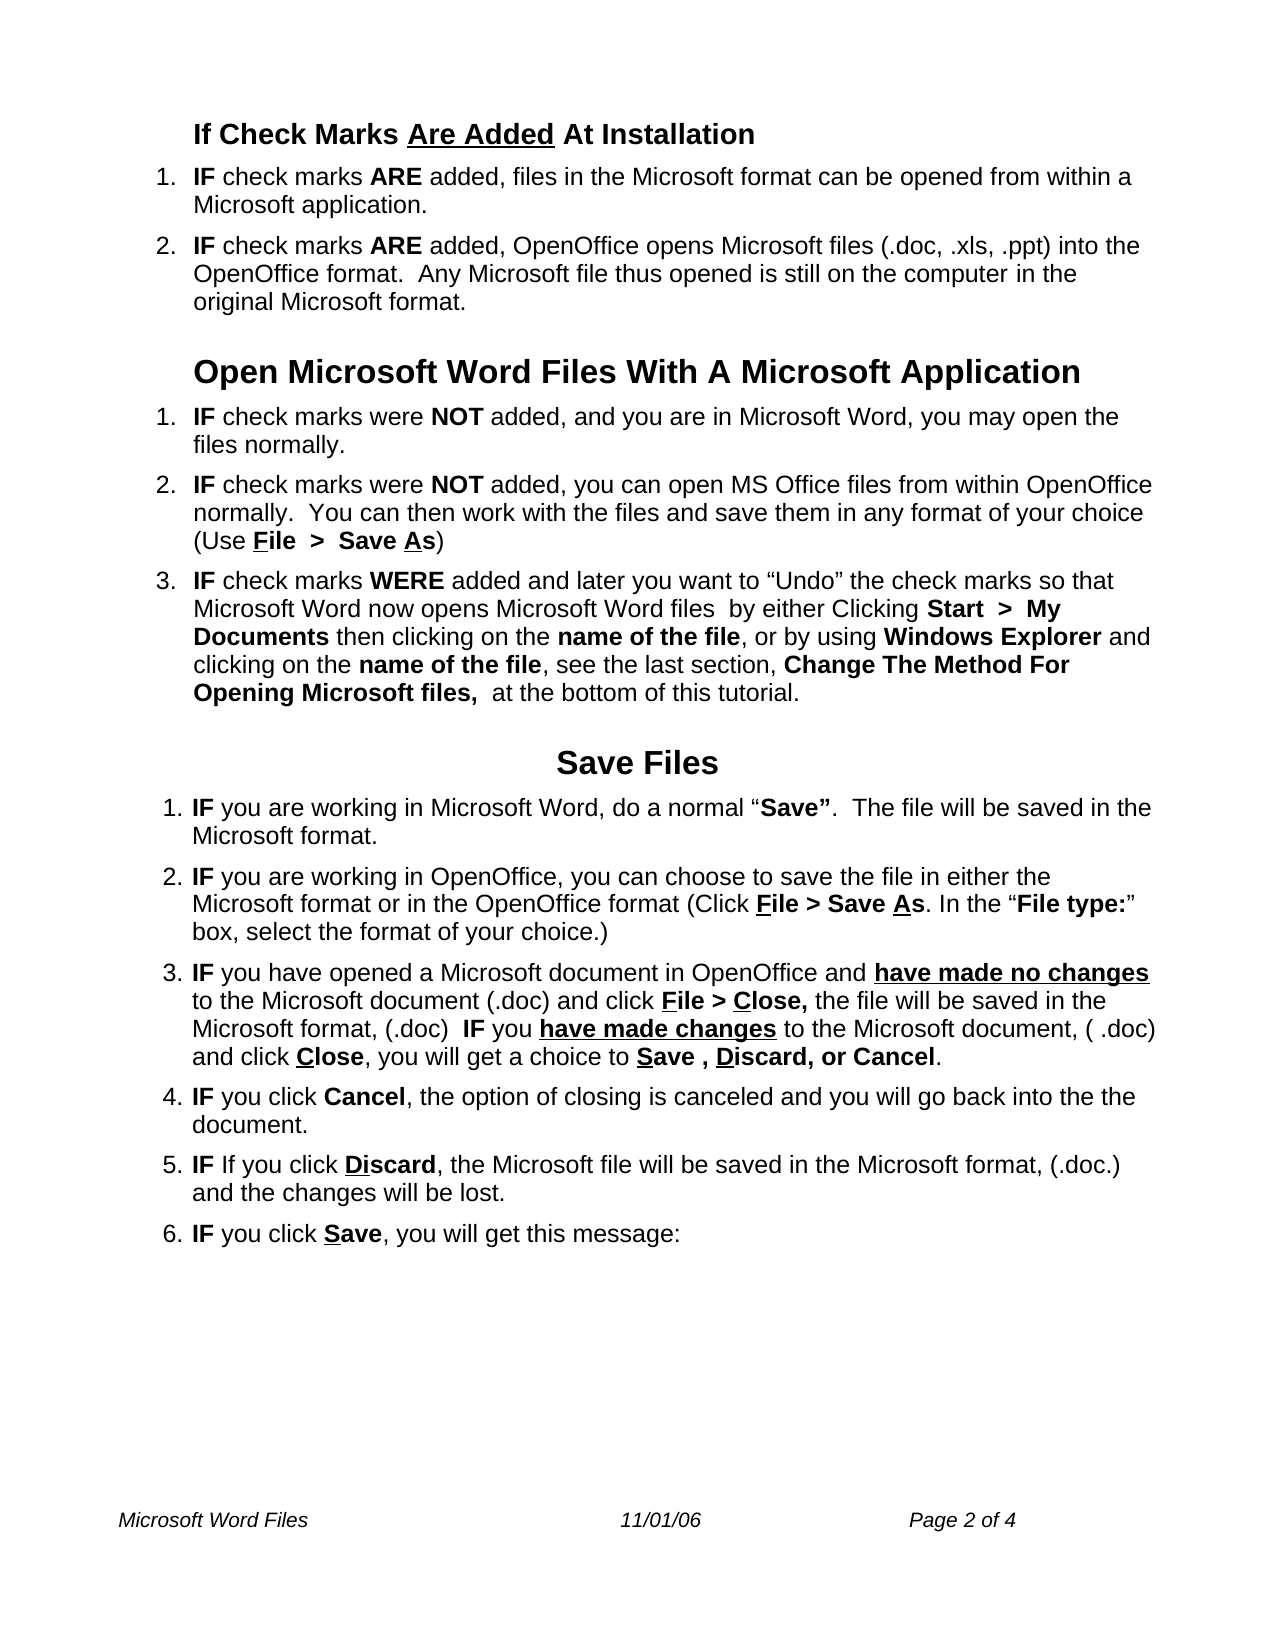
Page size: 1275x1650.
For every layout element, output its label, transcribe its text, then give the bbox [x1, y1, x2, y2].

list IF you click Cancel, the option of closing is canceled and you will go back into the the document. [162, 1083, 1157, 1139]
list IF check marks ARE added, files in the Microsoft format can be opened from within a Microsoft application. [156, 163, 1157, 219]
list IF check marks ARE added, OpenOffice opens Microsoft files (.doc, .xls, .ppt) into the OpenOffice format. Any Microsoft file thus opened is still on the computer in the original Microsoft format. [156, 232, 1157, 315]
subtitle If Check Marks Are Added At Installation [193, 118, 1157, 151]
list IF you are working in Microsoft Word, do a normal “Save”. The file will be saved in the Microsoft format. [162, 794, 1157, 850]
list IF you have opened a Microsoft document in OpenOffice and have made no changes to the Microsoft document (.doc) and click File > Close, the file will be saved in the Microsoft format, (.doc) IF you have made changes to the Microsoft document, ( .doc) and click Close, you will get a choice to Save , Discard, or Cancel. [162, 959, 1157, 1070]
list IF check marks were NOT added, and you are in Microsoft Word, you may open the files normally. [156, 403, 1157, 458]
list IF you are working in OpenOffice, you can choose to save the file in either the Microsoft format or in the OpenOffice format (Click File > Save As. In the “File type:” box, select the format of your choice.) [162, 862, 1157, 946]
subtitle Save Files [118, 744, 1157, 782]
list IF you click Save, you will get this message: [162, 1219, 1157, 1247]
list IF check marks were NOT added, you can open MS Office files from within OpenOffice normally. You can then work with the files and save them in any format of your choice (Use File > Save As) [156, 471, 1157, 555]
list IF check marks WERE added and later you want to “Undo” the check marks so that Microsoft Word now opens Microsoft Word files by either Clicking Start > My Documents then clicking on the name of the file, or by using Windows Explorer and clicking on the name of the file, see the last section, Change The Method For Opening Microsoft files, at the bottom of this tutorial. [156, 567, 1157, 707]
list IF If you click Discard, the Microsoft file will be saved in the Microsoft format, (.doc.) and the changes will be lost. [162, 1151, 1157, 1207]
subtitle Open Microsoft Word Files With A Microsoft Application [118, 353, 1157, 390]
